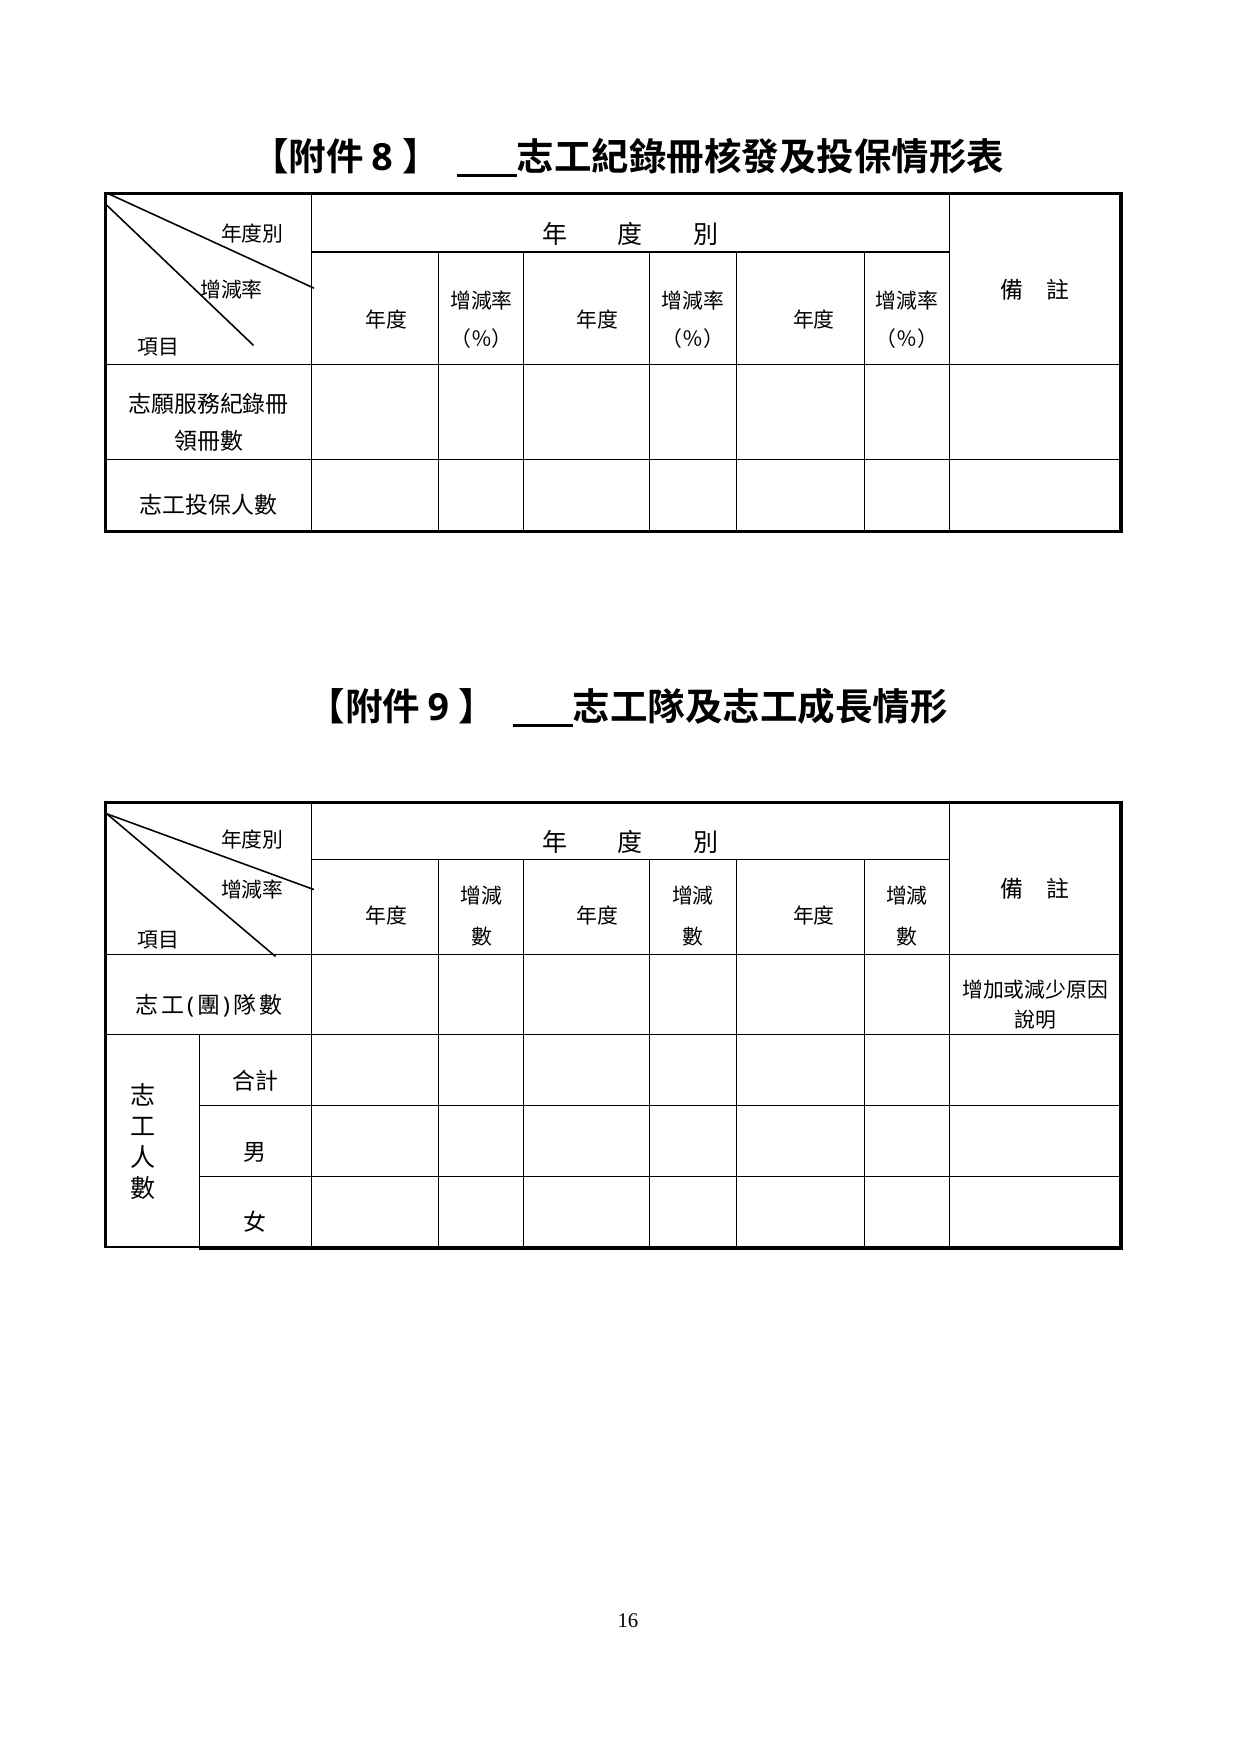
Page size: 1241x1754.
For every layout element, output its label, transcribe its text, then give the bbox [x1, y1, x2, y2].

table_cell 志 工 人 數 [107, 1035, 199, 1246]
table_cell 志工投保人數 [107, 460, 311, 529]
table_cell [439, 1035, 523, 1105]
table_cell [737, 1035, 864, 1105]
table_cell [439, 460, 523, 529]
table_header 年度別 增減率 項目 [107, 195, 311, 364]
table_header 年 度 別 [312, 804, 949, 859]
table_cell [865, 955, 949, 1034]
table_cell [312, 955, 438, 1034]
table_cell [524, 460, 649, 529]
table_header 年度別 增減率 項目 [107, 816, 270, 954]
table_header 年度別 增減率 項目 [107, 804, 311, 887]
table_cell [312, 1177, 438, 1246]
table_cell 增減率（％） [439, 253, 523, 364]
table_cell [312, 1106, 438, 1176]
text 【附件9 】 志工隊及志工成長情形 [118, 667, 1137, 742]
table_cell [439, 365, 523, 459]
table_cell 年度 [524, 860, 649, 954]
table_cell [865, 1106, 949, 1176]
table_cell [439, 955, 523, 1034]
table_cell 年度 [312, 860, 438, 954]
table_cell [737, 1106, 864, 1176]
table_cell [865, 460, 949, 529]
table_cell [950, 1035, 1119, 1105]
table_cell 增減 數 [650, 860, 736, 954]
table_cell [950, 365, 1119, 459]
text 【附件8 】 志工紀錄冊核發及投保情形表 [118, 117, 1137, 192]
table_cell 志工(團)隊數 [107, 955, 311, 1034]
table_cell 年度 [737, 253, 864, 364]
table_cell [950, 1106, 1119, 1176]
table_cell [524, 1177, 649, 1246]
table_cell 年度 [524, 253, 649, 364]
table_cell [524, 365, 649, 459]
table_cell [650, 460, 736, 529]
table_header 年度別 增減率 項目 [116, 819, 311, 954]
table_cell 增減率（％） [650, 253, 736, 364]
table_cell 增減 數 [865, 860, 949, 954]
table_cell 年度 [312, 253, 438, 364]
table_cell [865, 1177, 949, 1246]
table_cell [650, 365, 736, 459]
table_cell [650, 1035, 736, 1105]
table_cell [439, 1177, 523, 1246]
table_cell [312, 1035, 438, 1105]
table_cell [865, 1035, 949, 1105]
table_cell [737, 1177, 864, 1246]
table_header 備 註 [950, 804, 1119, 954]
table_cell [737, 955, 864, 1034]
table_cell [650, 1177, 736, 1246]
table_cell 增減率（％） [865, 253, 949, 364]
table_cell 年度 [737, 860, 864, 954]
table_cell 合計 [200, 1035, 311, 1105]
table_cell [312, 365, 438, 459]
table_cell [312, 460, 438, 529]
table_cell [737, 460, 864, 529]
table_cell [524, 955, 649, 1034]
table_cell [524, 1035, 649, 1105]
table_cell [737, 365, 864, 459]
table_cell 增減 數 [439, 860, 523, 954]
table_cell 男 [200, 1106, 311, 1176]
table_header 備 註 [950, 195, 1119, 364]
table_cell [950, 460, 1119, 529]
table_cell [524, 1106, 649, 1176]
table_cell [650, 955, 736, 1034]
table_cell 女 [200, 1177, 311, 1246]
table_cell [950, 1177, 1119, 1246]
table_header 年 度 別 [312, 195, 949, 251]
table_cell [650, 1106, 736, 1176]
table_cell 志願服務紀錄冊領冊數 [107, 365, 311, 459]
table_cell [439, 1106, 523, 1176]
table_cell [865, 365, 949, 459]
table_cell 增加或減少原因說明 [950, 955, 1119, 1034]
